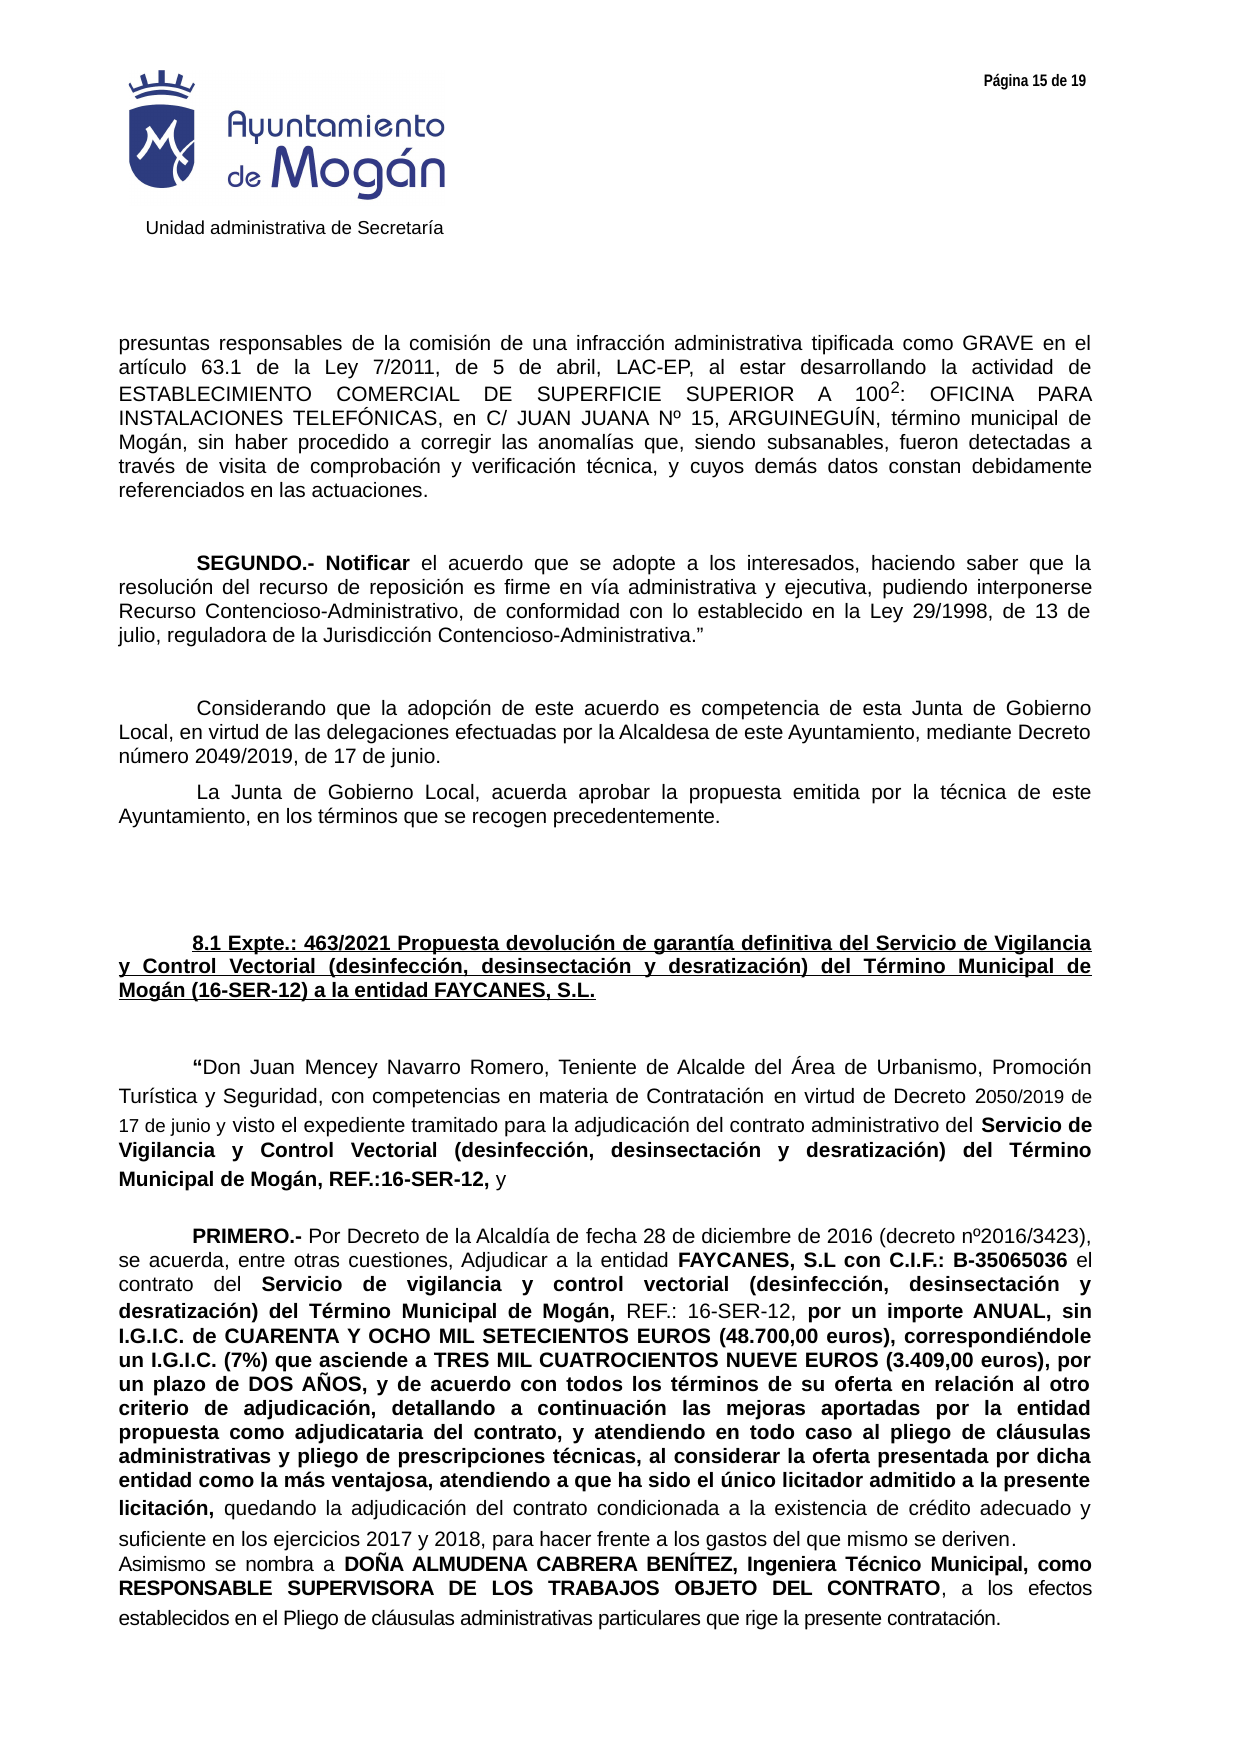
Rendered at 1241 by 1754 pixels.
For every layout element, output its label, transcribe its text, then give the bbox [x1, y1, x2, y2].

text Considerando que la adopción de este acuerdo es competencia de esta Junta de Gobierno Local, en virtud de las delegaciones efectuadas por la Alcaldesa de este Ayuntamiento, mediante Decreto número 2049/2019, de 17 de junio. [118, 696, 1092, 768]
picture [128, 70, 445, 206]
text La Junta de Gobierno Local, acuerda aprobar la propuesta emitida por la técnica de este Ayuntamiento, en los términos que se recogen precedentemente. [118, 780, 1092, 828]
text SEGUNDO.- Notificar el acuerdo que se adopte a los interesados, haciendo saber que la resolución del recurso de reposición es firme en vía administrativa y ejecutiva, pudiendo interponerse Recurso Contencioso-Administrativo, de conformidad con lo establecido en la Ley 29/1998, de 13 de julio, reguladora de la Jurisdicción Contencioso-Administrativa.” [118, 551, 1092, 647]
text 8.1 Expte.: 463/2021 Propuesta devolución de garantía definitiva del Servicio de Vigilancia y Control Vectorial (desinfección, desinsectación y desratización) del Término Municipal de [118, 930, 1092, 975]
text Mogán (16-SER-12) a la entidad FAYCANES, S.L. [118, 976, 1092, 1002]
text PRIMERO.- Por Decreto de la Alcaldía de fecha 28 de diciembre de 2016 (decreto nº2016/3423), se acuerda, entre otras cuestiones, Adjudicar a la entidad FAYCANES, S.L con C.I.F.: B-35065036 el contrato del Servicio de vigilancia y control vectorial (desinfección, desinsectación y desratización) del Término Municipal de Mogán, REF.: 16-SER-12, por un importe ANUAL, sin I.G.I.C. de CUARENTA Y OCHO MIL SETECIENTOS EUROS (48.700,00 euros), correspondiéndole un I.G.I.C. (7%) que asciende a TRES MIL CUATROCIENTOS NUEVE EUROS (3.409,00 euros), por un plazo de DOS AÑOS, y de acuerdo con todos los términos de su oferta en relación al otro criterio de adjudicación, detallando a continuación las mejoras aportadas por la entidad propuesta como adjudicataria del contrato, y atendiendo en todo caso al pliego de cláusulas administrativas y pliego de prescripciones técnicas, al considerar la oferta presentada por dicha entidad como la más ventajosa, atendiendo a que ha sido el único licitador admitido a la presente licitación, quedando la adjudicación del contrato condicionada a la existencia de crédito adecuado y suficiente en los ejercicios 2017 y 2018, para hacer frente a los gastos del que mismo se deriven. [118, 1224, 1092, 1552]
text presuntas responsables de la comisión de una infracción administrativa tipificada como GRAVE en el artículo 63.1 de la Ley 7/2011, de 5 de abril, LAC-EP, al estar desarrollando la actividad de ESTABLECIMIENTO COMERCIAL DE SUPERFICIE SUPERIOR A 1002: OFICINA PARA INSTALACIONES TELEFÓNICAS, en C/ JUAN JUANA Nº 15, ARGUINEGUÍN, término municipal de Mogán, sin haber procedido a corregir las anomalías que, siendo subsanables, fueron detectadas a través de visita de comprobación y verificación técnica, y cuyos demás datos constan debidamente referenciados en las actuaciones. [118, 331, 1092, 502]
text “Don Juan Mencey Navarro Romero, Teniente de Alcalde del Área de Urbanismo, Promoción Turística y Seguridad, con competencias en materia de Contratación en virtud de Decreto 2050/2019 de 17 de junio y visto el expediente tramitado para la adjudicación del contrato administrativo del Servicio de Vigilancia y Control Vectorial (desinfección, desinsectación y desratización) del Término Municipal de Mogán, REF.:16-SER-12, y [118, 1051, 1092, 1192]
text Asimismo se nombra a DOÑA ALMUDENA CABRERA BENÍTEZ, Ingeniera Técnico Municipal, como RESPONSABLE SUPERVISORA DE LOS TRABAJOS OBJETO DEL CONTRATO, a los efectos establecidos en el Pliego de cláusulas administrativas particulares que rige la presente contratación. [118, 1552, 1092, 1631]
